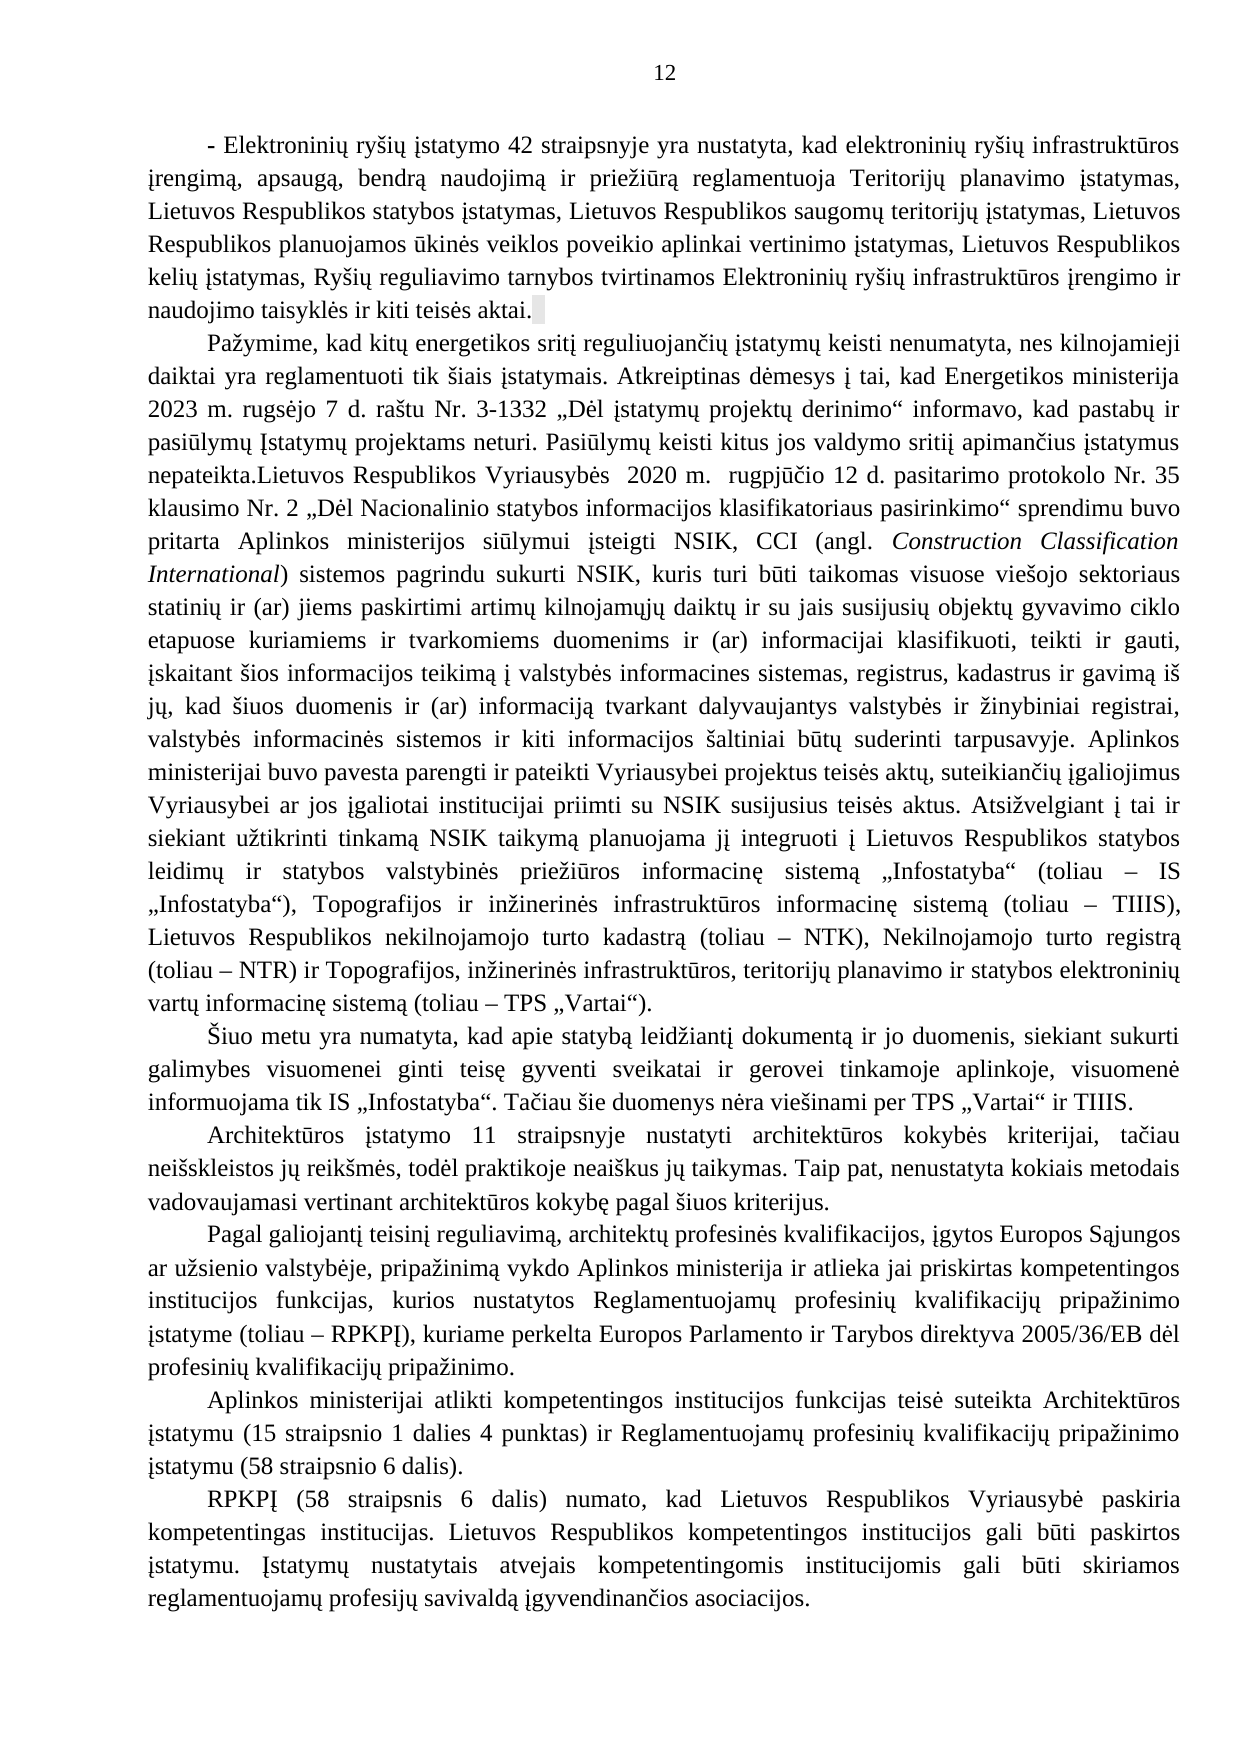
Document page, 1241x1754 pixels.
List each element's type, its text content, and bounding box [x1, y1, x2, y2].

text Pažymime, kad kitų energetikos sritį reguliuojančių įstatymų keisti nenumatyta, nes kilnojamieji daiktai yra reglamentuoti tik šiais įstatymais. Atkreiptinas dėmesys į tai, kad Energetikos ministerija 2023 m. rugsėjo 7 d. raštu Nr. 3-1332 „Dėl įstatymų projektų derinimo“ informavo, kad pastabų ir pasiūlymų Įstatymų projektams neturi. Pasiūlymų keisti kitus jos valdymo sritiį apimančius įstatymus nepateikta.Lietuvos Respublikos Vyriausybės 2020 m. rugpjūčio 12 d. pasitarimo protokolo Nr. 35 klausimo Nr. 2 „Dėl Nacionalinio statybos informacijos klasifikatoriaus pasirinkimo“ sprendimu buvo pritarta Aplinkos ministerijos siūlymui įsteigti NSIK, CCI (angl. Construction Classification International) sistemos pagrindu sukurti NSIK, kuris turi būti taikomas visuose viešojo sektoriaus statinių ir (ar) jiems paskirtimi artimų kilnojamųjų daiktų ir su jais susijusių objektų gyvavimo ciklo etapuose kuriamiems ir tvarkomiems duomenims ir (ar) informacijai klasifikuoti, teikti ir gauti, įskaitant šios informacijos teikimą į valstybės informacines sistemas, registrus, kadastrus ir gavimą iš jų, kad šiuos duomenis ir (ar) informaciją tvarkant dalyvaujantys valstybės ir žinybiniai registrai, valstybės informacinės sistemos ir kiti informacijos šaltiniai būtų suderinti tarpusavyje. Aplinkos ministerijai buvo pavesta parengti ir pateikti Vyriausybei projektus teisės aktų, suteikiančių įgaliojimus Vyriausybei ar jos įgaliotai institucijai priimti su NSIK susijusius teisės aktus. Atsižvelgiant į tai ir siekiant užtikrinti tinkamą NSIK taikymą planuojama jį integruoti į Lietuvos Respublikos statybos leidimų ir statybos valstybinės priežiūros informacinę sistemą „Infostatyba“ (toliau – IS „Infostatyba“), Topografijos ir inžinerinės infrastruktūros informacinę sistemą (toliau – TIIIS), Lietuvos Respublikos nekilnojamojo turto kadastrą (toliau – NTK), Nekilnojamojo turto registrą (toliau – NTR) ir Topografijos, inžinerinės infrastruktūros, teritorijų planavimo ir statybos elektroninių vartų informacinę sistemą (toliau – TPS „Vartai“). [148, 328, 1181, 1017]
text Architektūros įstatymo 11 straipsnyje nustatyti architektūros kokybės kriterijai, tačiau neišskleistos jų reikšmės, todėl praktikoje neaiškus jų taikymas. Taip pat, nenustatyta kokiais metodais vadovaujamasi vertinant architektūros kokybę pagal šiuos kriterijus. [148, 1121, 1181, 1215]
text RPKPĮ (58 straipsnis 6 dalis) numato, kad Lietuvos Respublikos Vyriausybė paskiria kompetentingas institucijas. Lietuvos Respublikos kompetentingos institucijos gali būti paskirtos įstatymu. Įstatymų nustatytais atvejais kompetentingomis institucijomis gali būti skiriamos reglamentuojamų profesijų savivaldą įgyvendinančios asociacijos. [148, 1484, 1181, 1612]
text Pagal galiojantį teisinį reguliavimą, architektų profesinės kvalifikacijos, įgytos Europos Sąjungos ar užsienio valstybėje, pripažinimą vykdo Aplinkos ministerija ir atlieka jai priskirtas kompetentingos institucijos funkcijas, kurios nustatytos Reglamentuojamų profesinių kvalifikacijų pripažinimo įstatyme (toliau – RPKPĮ), kuriame perkelta Europos Parlamento ir Tarybos direktyva 2005/36/EB dėl profesinių kvalifikacijų pripažinimo. [148, 1219, 1181, 1380]
text Aplinkos ministerijai atlikti kompetentingos institucijos funkcijas teisė suteikta Architektūros įstatymu (15 straipsnio 1 dalies 4 punktas) ir Reglamentuojamų profesinių kvalifikacijų pripažinimo įstatymu (58 straipsnio 6 dalis). [148, 1385, 1181, 1479]
text - Elektroninių ryšių įstatymo 42 straipsnyje yra nustatyta, kad elektroninių ryšių infrastruktūros įrengimą, apsaugą, bendrą naudojimą ir priežiūrą reglamentuoja Teritorijų planavimo įstatymas, Lietuvos Respublikos statybos įstatymas, Lietuvos Respublikos saugomų teritorijų įstatymas, Lietuvos Respublikos planuojamos ūkinės veiklos poveikio aplinkai vertinimo įstatymas, Lietuvos Respublikos kelių įstatymas, Ryšių reguliavimo tarnybos tvirtinamos Elektroninių ryšių infrastruktūros įrengimo ir naudojimo taisyklės ir kiti teisės aktai. [148, 130, 1181, 324]
text Šiuo metu yra numatyta, kad apie statybą leidžiantį dokumentą ir jo duomenis, siekiant sukurti galimybes visuomenei ginti teisę gyventi sveikatai ir gerovei tinkamoje aplinkoje, visuomenė informuojama tik IS „Infostatyba“. Tačiau šie duomenys nėra viešinami per TPS „Vartai“ ir TIIIS. [148, 1021, 1181, 1116]
